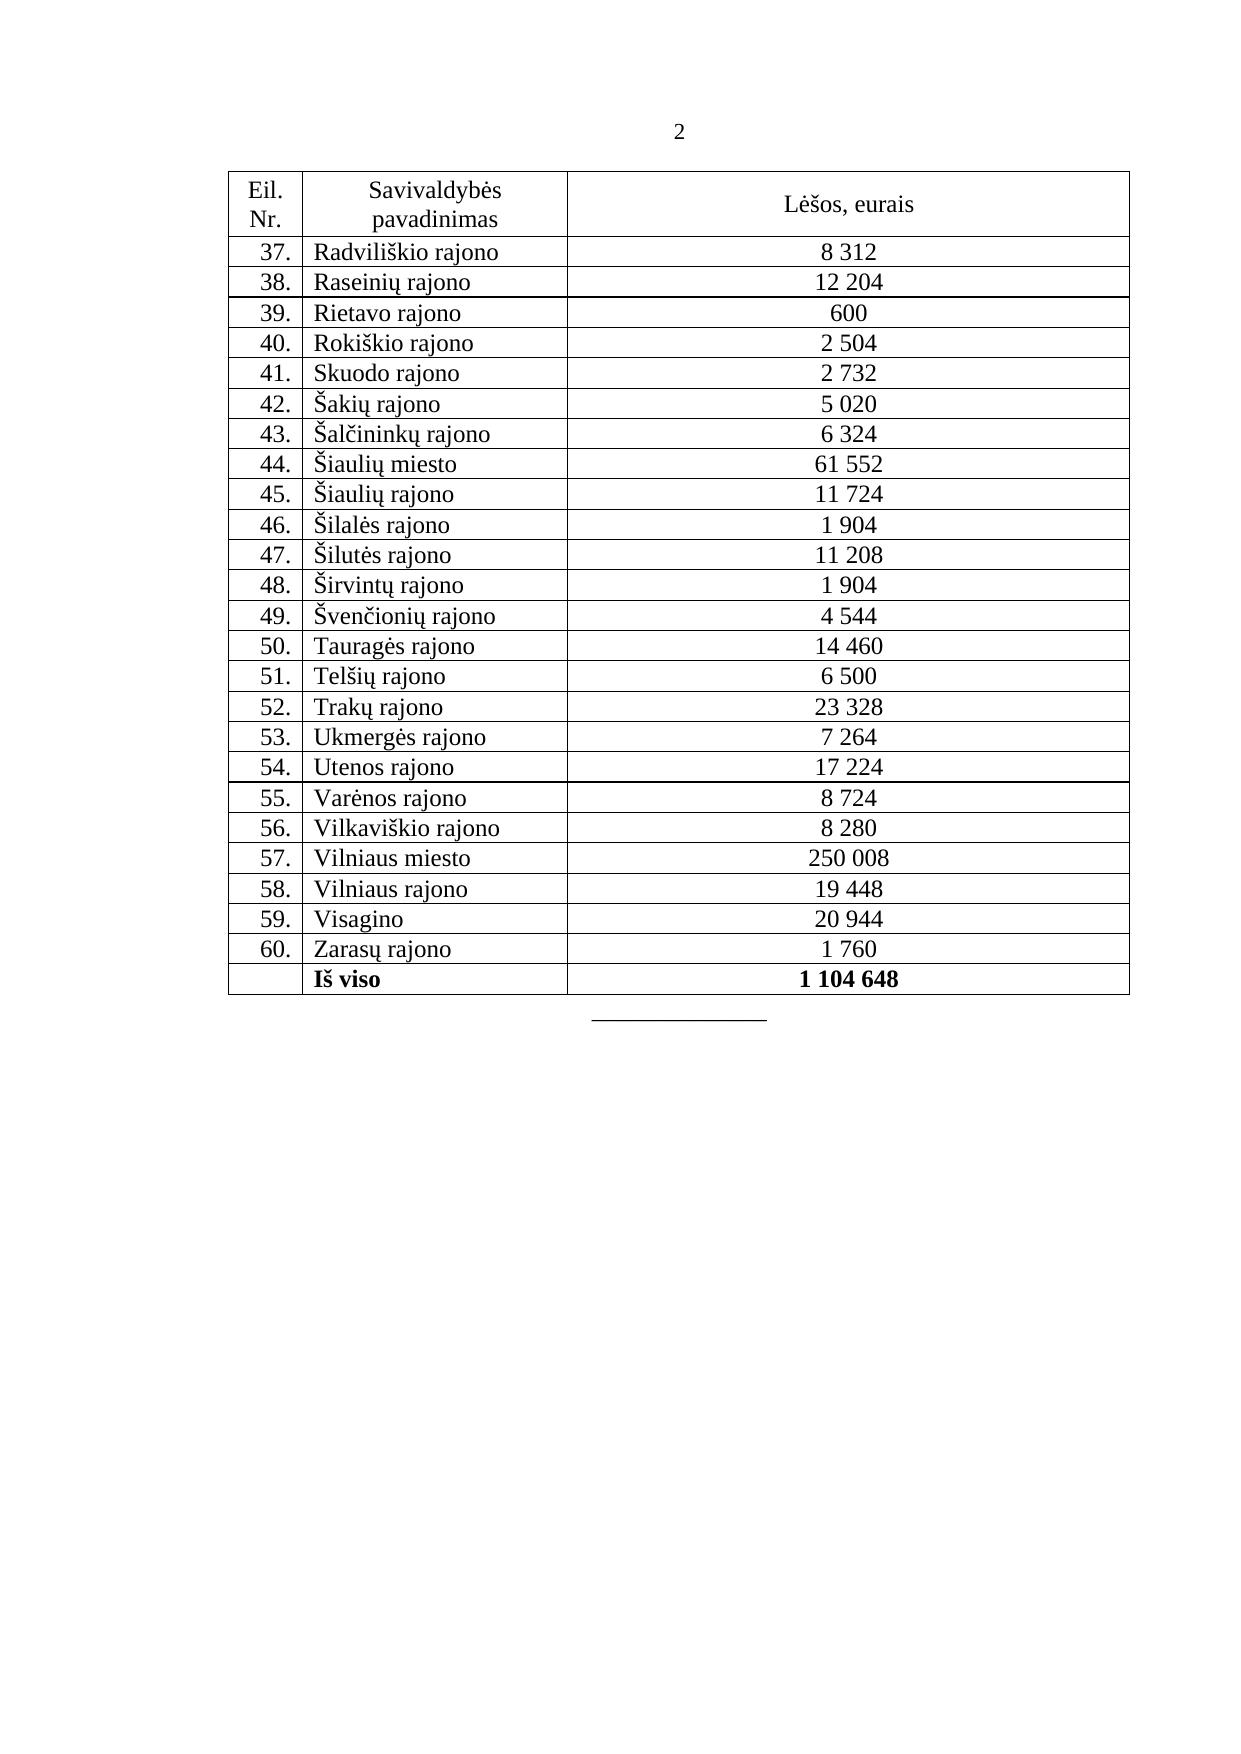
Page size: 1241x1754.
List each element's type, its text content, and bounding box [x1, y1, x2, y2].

table_cell 46. [229, 510, 302, 539]
table_cell Visagino [303, 904, 567, 933]
table_cell 1 104 648 [568, 964, 1129, 994]
table_cell 44. [229, 449, 302, 478]
table_cell 50. [229, 631, 302, 660]
table_cell Zarasų rajono [303, 934, 567, 963]
table_cell 19 448 [568, 874, 1129, 903]
table_cell 45. [229, 479, 302, 509]
table_cell Telšių rajono [303, 661, 567, 691]
table_cell 23 328 [568, 692, 1129, 721]
table_cell 7 264 [568, 722, 1129, 751]
table_cell 42. [229, 389, 302, 418]
table_cell Ukmergės rajono [303, 722, 567, 751]
table_cell Raseinių rajono [303, 267, 567, 296]
table_cell 4 544 [568, 601, 1129, 630]
table_cell 61 552 [568, 449, 1129, 478]
table_cell Šilutės rajono [303, 540, 567, 569]
table_cell 8 280 [568, 813, 1129, 842]
table_cell 59. [229, 904, 302, 933]
table_cell 5 020 [568, 389, 1129, 418]
table_cell Trakų rajono [303, 692, 567, 721]
table_header Savivaldybės pavadinimas [303, 172, 567, 236]
table_cell Šiaulių rajono [303, 479, 567, 509]
table_cell Šilalės rajono [303, 510, 567, 539]
table_cell 37. [229, 237, 302, 266]
table_cell 60. [229, 934, 302, 963]
table_cell Rokiškio rajono [303, 328, 567, 357]
table_cell 40. [229, 328, 302, 357]
table_cell Šalčininkų rajono [303, 419, 567, 448]
table_cell Iš viso [303, 964, 567, 994]
table_cell 52. [229, 692, 302, 721]
table_cell [229, 964, 302, 994]
table_cell 39. [229, 298, 302, 327]
table_cell 38. [229, 267, 302, 296]
table_cell Tauragės rajono [303, 631, 567, 660]
table_cell Utenos rajono [303, 752, 567, 781]
text ______________ [177, 995, 1181, 1023]
table_cell Skuodo rajono [303, 358, 567, 387]
table_header Lėšos, eurais [568, 172, 1129, 236]
table_cell 6 500 [568, 661, 1129, 691]
table_cell 1 760 [568, 934, 1129, 963]
table_cell 2 504 [568, 328, 1129, 357]
table_cell 8 724 [568, 783, 1129, 812]
table_cell 53. [229, 722, 302, 751]
table_cell Švenčionių rajono [303, 601, 567, 630]
table_cell Radviliškio rajono [303, 237, 567, 266]
table_cell 54. [229, 752, 302, 781]
table_cell 41. [229, 358, 302, 387]
table_cell 55. [229, 783, 302, 812]
table_cell 17 224 [568, 752, 1129, 781]
table_cell 2 732 [568, 358, 1129, 387]
table_cell 11 724 [568, 479, 1129, 509]
table_cell 58. [229, 874, 302, 903]
table_cell Vilkaviškio rajono [303, 813, 567, 842]
table_cell Šiaulių miesto [303, 449, 567, 478]
table_cell Rietavo rajono [303, 298, 567, 327]
table_cell Šakių rajono [303, 389, 567, 418]
table_cell 56. [229, 813, 302, 842]
table_cell 250 008 [568, 843, 1129, 872]
table_cell 47. [229, 540, 302, 569]
table_cell 43. [229, 419, 302, 448]
table_cell Vilniaus miesto [303, 843, 567, 872]
table_cell 48. [229, 570, 302, 599]
table_cell Vilniaus rajono [303, 874, 567, 903]
table_cell 8 312 [568, 237, 1129, 266]
table_cell 11 208 [568, 540, 1129, 569]
table_cell 20 944 [568, 904, 1129, 933]
table_cell 57. [229, 843, 302, 872]
table_cell 51. [229, 661, 302, 691]
table_cell 6 324 [568, 419, 1129, 448]
table_cell Širvintų rajono [303, 570, 567, 599]
table_cell Varėnos rajono [303, 783, 567, 812]
table_cell 600 [568, 298, 1129, 327]
table_cell 1 904 [568, 570, 1129, 599]
table_header Eil. Nr. [229, 172, 302, 236]
table_cell 1 904 [568, 510, 1129, 539]
table_cell 12 204 [568, 267, 1129, 296]
table_cell 14 460 [568, 631, 1129, 660]
table_cell 49. [229, 601, 302, 630]
